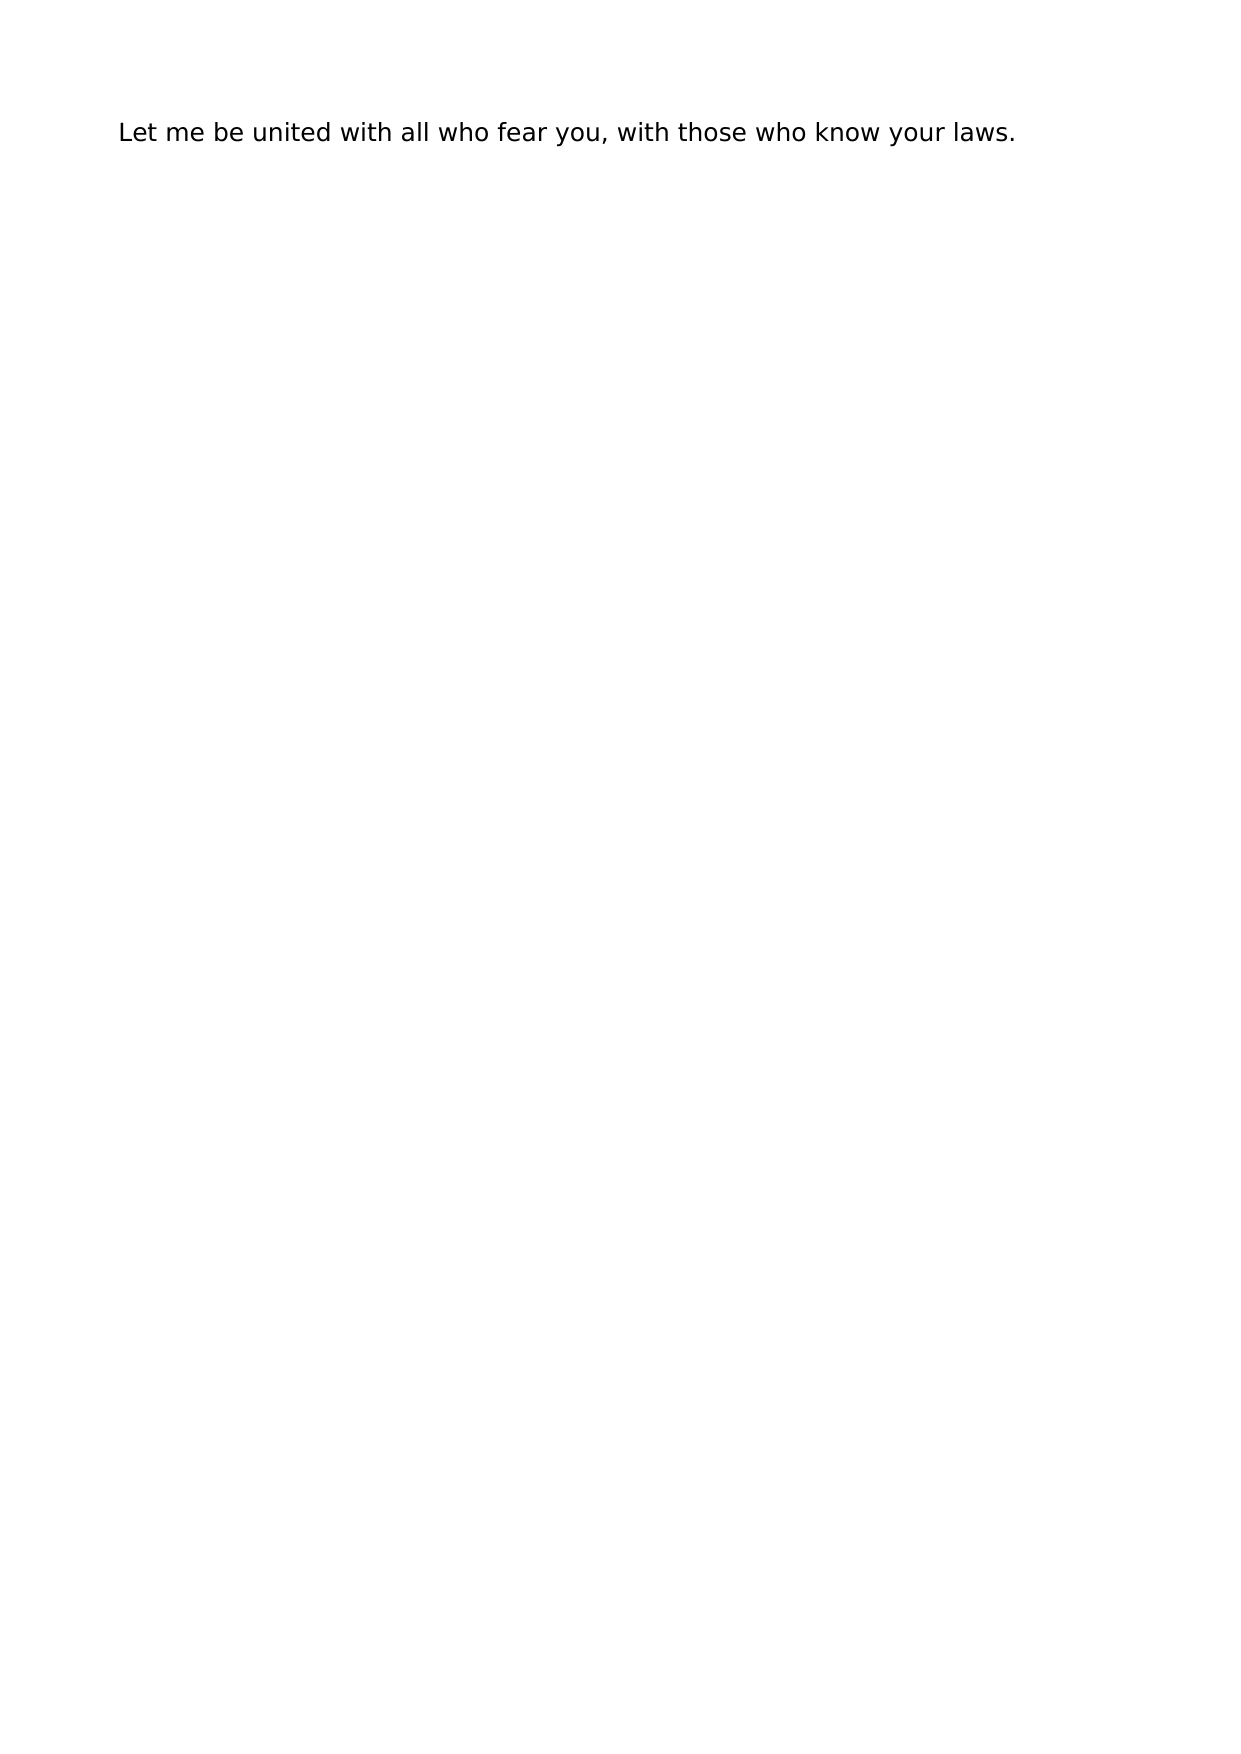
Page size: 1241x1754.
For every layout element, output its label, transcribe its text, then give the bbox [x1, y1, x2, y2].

text Let me be united with all who fear you, with those who know your laws. [118, 118, 1122, 147]
